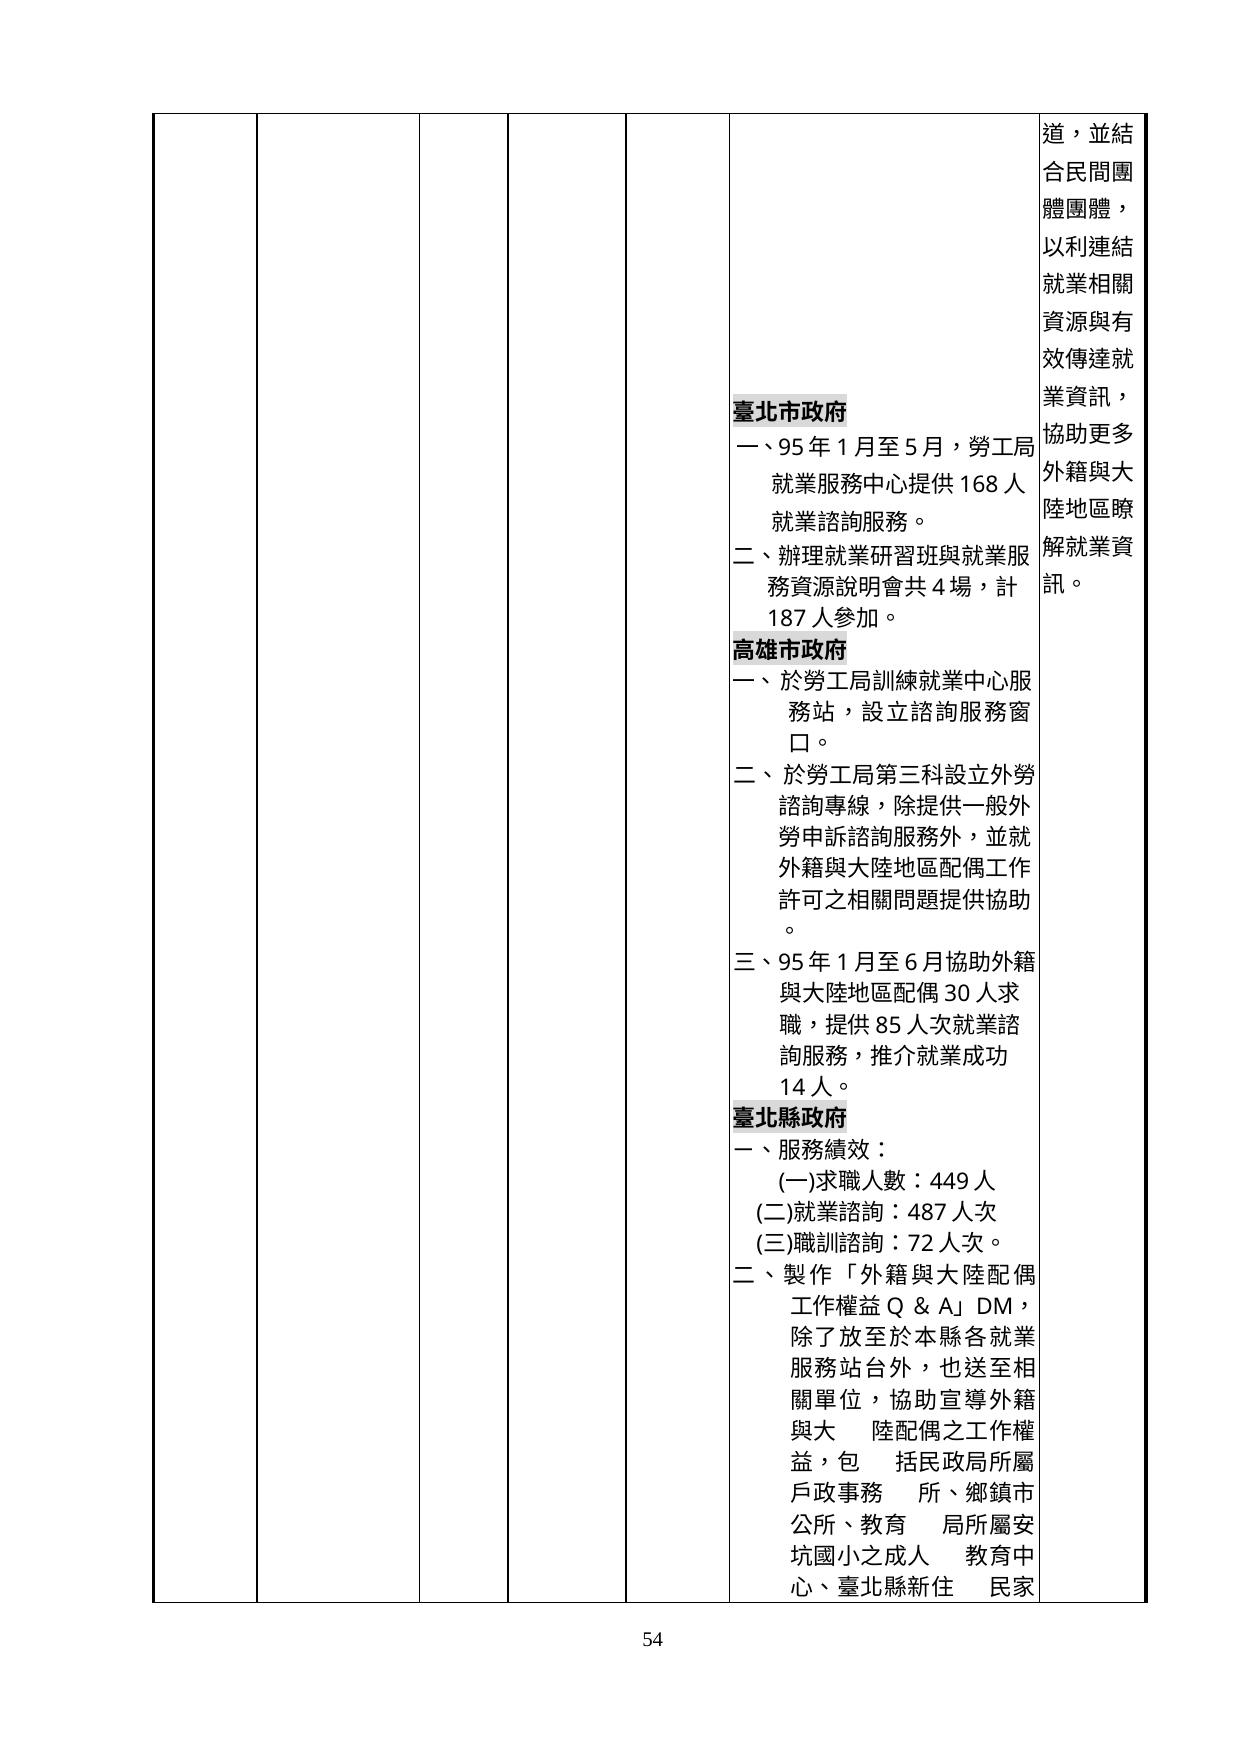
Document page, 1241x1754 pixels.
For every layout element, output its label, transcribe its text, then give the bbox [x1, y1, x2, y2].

table_cell [627, 114, 729, 1602]
table_cell [258, 114, 419, 1602]
table_cell 道，並結合民間團體團體，以利連結就業相關資源與有效傳達就業資訊，協助更多外籍與大陸地區瞭解就業資訊。 [1040, 114, 1144, 1602]
table_cell [509, 114, 625, 1602]
table_cell [420, 114, 507, 1602]
table_cell 臺北市政府 一、95年1月至5月，勞工局就業服務中心提供168人就業諮詢服務。 二、辦理就業研習班與就業服務資源說明會共4場，計187人參加。 高雄市政府 一、 於勞工局訓練就業中心服務站，設立諮詢服務窗口。 二、 於勞工局第三科設立外勞諮詢專線，除提供一般外勞申訴諮詢服務外，並就外籍與大陸地區配偶工作許可之相關問題提供協助。 三、95年1月至6月協助外籍與大陸地區配偶30人求職，提供85人次就業諮詢服務，推介就業成功14人。 臺北縣政府 ㄧ、服務績效： (一)求職人數：449人 (二)就業諮詢：487人次 (三)職訓諮詢：72人次。 二、製作「外籍與大陸配偶 工作權益Q ＆ A」DM， 除了放至於本縣各就業服務站台外，也送至相關單位，協助宣導外籍與大 陸配偶之工作權益，包 括民政局所屬戶政事務 所、鄉鎮市公所、教育 局所屬安坑國小之成人 教育中心、臺北縣新住 民家 [730, 114, 1039, 1602]
table_cell [155, 114, 256, 1602]
